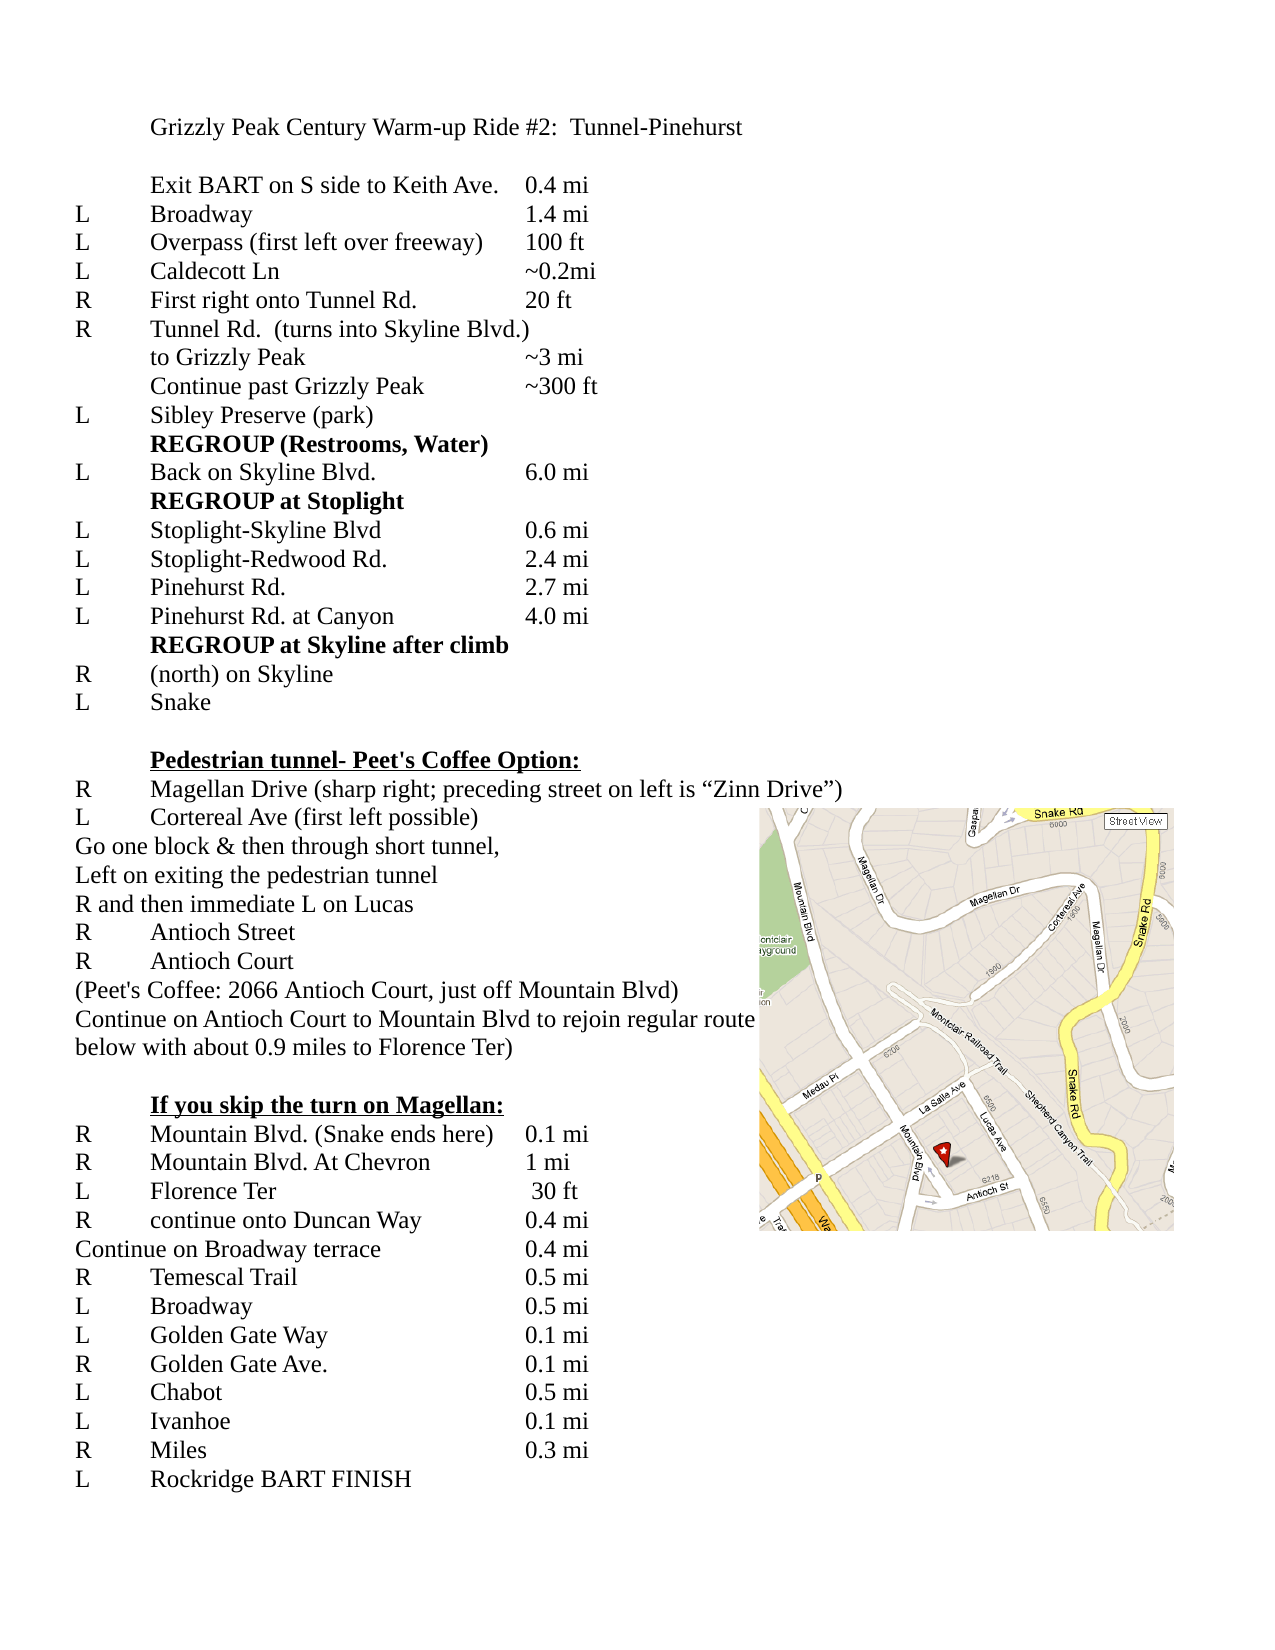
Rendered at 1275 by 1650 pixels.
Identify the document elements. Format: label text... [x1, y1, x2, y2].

text R Antioch Street [75, 917, 759, 946]
text L Snake [75, 687, 1200, 716]
text L Florence Ter 30 ft [75, 1176, 759, 1205]
text R Antioch Court [75, 946, 759, 975]
text L Pinehurst Rd. at Canyon 4.0 mi [75, 601, 1200, 630]
text [1174, 1090, 1200, 1119]
text R continue onto Duncan Way 0.4 mi [75, 1205, 1200, 1234]
text L Overpass (first left over freeway) 100 ft [75, 227, 1200, 256]
text [1174, 1147, 1200, 1176]
text [1174, 917, 1200, 946]
text [1174, 946, 1200, 975]
text L Cortereal Ave (first left possible) [75, 802, 1200, 831]
text L Stoplight-Skyline Blvd 0.6 mi [75, 515, 1200, 544]
text L Rockridge BART FINISH [75, 1464, 1200, 1492]
text L Back on Skyline Blvd. 6.0 mi [75, 457, 1200, 486]
text L Stoplight-Redwood Rd. 2.4 mi [75, 544, 1200, 572]
text REGROUP (Restrooms, Water) [75, 429, 1200, 457]
text [1174, 889, 1200, 917]
text Grizzly Peak Century Warm-up Ride #2: Tunnel-Pinehurst [75, 112, 1200, 141]
text R Temescal Trail 0.5 mi [75, 1262, 1200, 1291]
text R and then immediate L on Lucas [75, 889, 759, 917]
text R Miles 0.3 mi [75, 1435, 1200, 1464]
text L Broadway 0.5 mi [75, 1291, 1200, 1320]
text R Golden Gate Ave. 0.1 mi [75, 1349, 1200, 1377]
text Go one block & then through short tunnel, [75, 831, 759, 860]
text If you skip the turn on Magellan: [75, 1090, 759, 1119]
text Continue past Grizzly Peak ~300 ft [75, 371, 1200, 400]
text L Pinehurst Rd. 2.7 mi [75, 572, 1200, 601]
text R First right onto Tunnel Rd. 20 ft [75, 285, 1200, 314]
text [1174, 1176, 1200, 1205]
text R Tunnel Rd. (turns into Skyline Blvd.) [75, 314, 1200, 342]
text R Mountain Blvd. At Chevron 1 mi [75, 1147, 759, 1176]
text REGROUP at Stoplight [75, 486, 1200, 515]
text REGROUP at Skyline after climb [75, 630, 1200, 659]
text R Magellan Drive (sharp right; preceding street on left is “Zinn Drive”) [75, 774, 1200, 802]
text L Broadway 1.4 mi [75, 199, 1200, 227]
text R Mountain Blvd. (Snake ends here) 0.1 mi [75, 1119, 759, 1147]
text R (north) on Skyline [75, 659, 1200, 687]
text L Sibley Preserve (park) [75, 400, 1200, 429]
text Continue on Broadway terrace 0.4 mi [75, 1234, 1200, 1262]
text L Caldecott Ln ~0.2mi [75, 256, 1200, 285]
text Left on exiting the pedestrian tunnel [75, 860, 759, 889]
text (Peet's Coffee: 2066 Antioch Court, just off Mountain Blvd) [75, 975, 759, 1004]
text Continue on Antioch Court to Mountain Blvd to rejoin regular route below with about 0.9 miles to Florence Ter) [75, 1004, 759, 1061]
text L Golden Gate Way 0.1 mi [75, 1320, 1200, 1349]
picture [759, 808, 1174, 1231]
text to Grizzly Peak ~3 mi [75, 342, 1200, 371]
text Pedestrian tunnel- Peet's Coffee Option: [75, 745, 1200, 774]
text Exit BART on S side to Keith Ave. 0.4 mi [75, 170, 1200, 199]
text L Ivanhoe 0.1 mi [75, 1406, 1200, 1435]
text L Chabot 0.5 mi [75, 1377, 1200, 1406]
text [1174, 860, 1200, 889]
